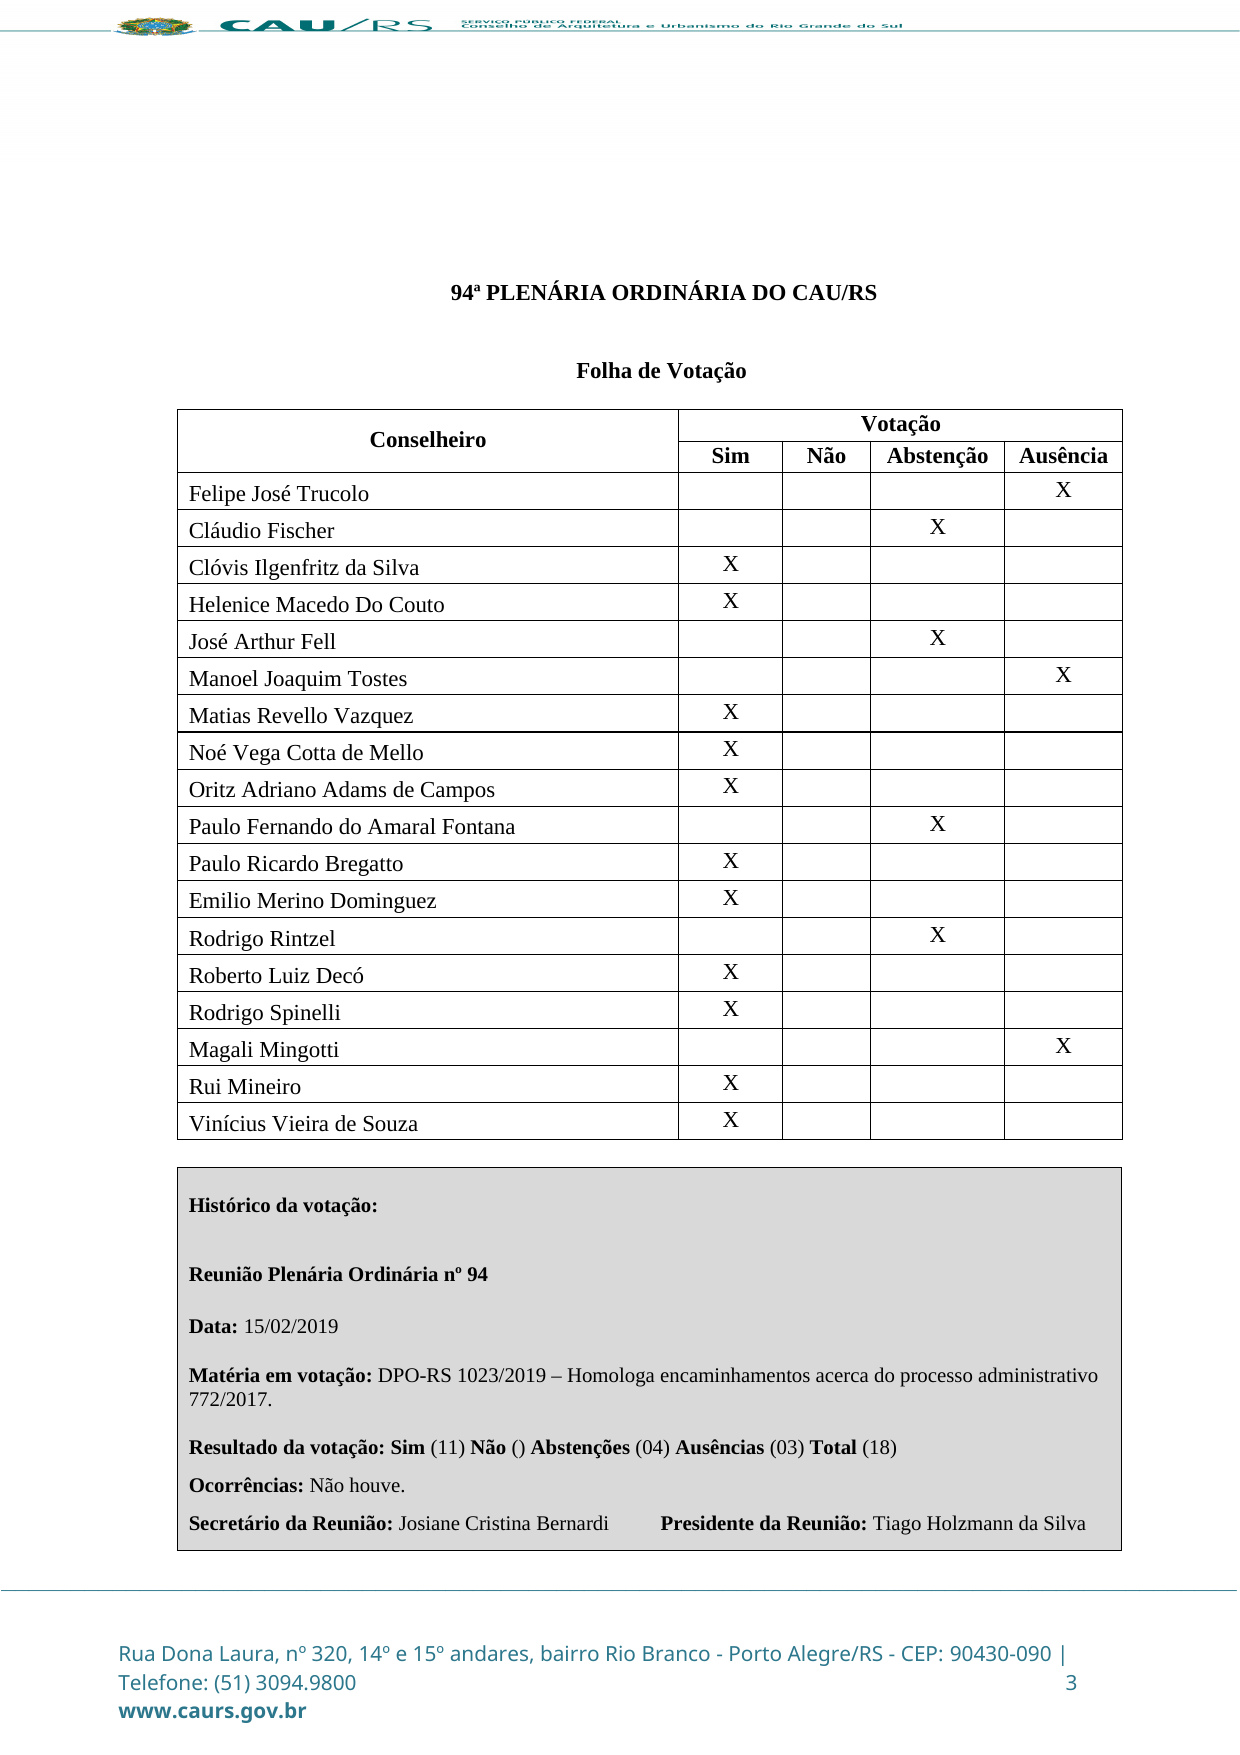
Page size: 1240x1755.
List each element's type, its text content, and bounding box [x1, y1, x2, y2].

table_cell Sim [679, 442, 782, 472]
table_cell [679, 621, 782, 657]
table_cell [1005, 992, 1122, 1028]
table_cell Roberto Luiz Decó [178, 955, 678, 991]
table_cell Ocorrências: Não houve. [178, 1473, 1121, 1511]
table_cell [1005, 844, 1122, 880]
table_cell [783, 881, 870, 917]
table_cell X [679, 992, 782, 1028]
table_cell [1005, 510, 1122, 546]
table_cell [783, 1029, 870, 1065]
table_cell [679, 658, 782, 694]
table_cell X [679, 881, 782, 917]
table_cell [679, 510, 782, 546]
table_cell Rodrigo Spinelli [178, 992, 678, 1028]
table_cell [783, 733, 870, 768]
table_header Votação [679, 410, 1122, 441]
table_cell X [679, 844, 782, 880]
table_cell [871, 584, 1004, 620]
table_cell [1005, 881, 1122, 917]
table_cell Clóvis Ilgenfritz da Silva [178, 547, 678, 583]
table_header Conselheiro [178, 410, 678, 472]
table_cell X [871, 621, 1004, 657]
table_cell X [679, 770, 782, 806]
table_cell [871, 955, 1004, 991]
table_cell X [679, 1066, 782, 1102]
table_cell [871, 1103, 1004, 1139]
table_cell Abstenção [871, 442, 1004, 472]
table_cell [1005, 955, 1122, 991]
table_cell X [679, 547, 782, 583]
table_cell [1005, 584, 1122, 620]
table_cell Rui Mineiro [178, 1066, 678, 1102]
table_cell [871, 881, 1004, 917]
table_cell [1005, 807, 1122, 843]
table_cell [783, 992, 870, 1028]
table_cell X [1005, 473, 1122, 509]
table_cell [783, 807, 870, 843]
table_cell [783, 510, 870, 546]
table_cell X [679, 733, 782, 768]
table_cell [783, 547, 870, 583]
table_cell [1005, 1066, 1122, 1102]
table_cell [783, 584, 870, 620]
table_cell X [679, 584, 782, 620]
table_cell Helenice Macedo Do Couto [178, 584, 678, 620]
table_cell Data: 15/02/2019 Matéria em votação: DPO-RS 1023/2019 – Homologa encaminhamentos acerca do processo administrativo 772/2017. [178, 1314, 1121, 1435]
table_cell [783, 955, 870, 991]
table_cell [871, 473, 1004, 509]
table_cell X [679, 955, 782, 991]
table_cell [1005, 695, 1122, 731]
table_cell X [1005, 658, 1122, 694]
table_cell Cláudio Fischer [178, 510, 678, 546]
table_cell [871, 547, 1004, 583]
table_cell Secretário da Reunião: Josiane Cristina Bernardi [178, 1511, 649, 1550]
table_cell [871, 1066, 1004, 1102]
table_cell [871, 770, 1004, 806]
table_cell [679, 473, 782, 509]
table_cell Emilio Merino Dominguez [178, 881, 678, 917]
table_cell Matias Revello Vazquez [178, 695, 678, 731]
table_cell Vinícius Vieira de Souza [178, 1103, 678, 1139]
table_cell Presidente da Reunião: Tiago Holzmann da Silva [649, 1511, 1121, 1550]
table_cell [1005, 1103, 1122, 1139]
text 94ª PLENÁRIA ORDINÁRIA DO CAU/RS [177, 279, 1151, 306]
table_cell [783, 695, 870, 731]
table_cell [783, 1103, 870, 1139]
table_cell X [1005, 1029, 1122, 1065]
table_cell [871, 733, 1004, 768]
table_cell [783, 844, 870, 880]
table_cell [1005, 770, 1122, 806]
table_cell [1005, 621, 1122, 657]
table_cell Paulo Fernando do Amaral Fontana [178, 807, 678, 843]
table_cell X [679, 695, 782, 731]
table_cell Manoel Joaquim Tostes [178, 658, 678, 694]
table_cell Não [783, 442, 870, 472]
table_cell Rodrigo Rintzel [178, 918, 678, 954]
table_cell Felipe José Trucolo [178, 473, 678, 509]
table_cell [679, 1029, 782, 1065]
table_cell [783, 918, 870, 954]
table_cell [679, 807, 782, 843]
table_cell José Arthur Fell [178, 621, 678, 657]
table_cell [1005, 547, 1122, 583]
table_cell Paulo Ricardo Bregatto [178, 844, 678, 880]
table_cell X [871, 510, 1004, 546]
table_cell [871, 1029, 1004, 1065]
table_cell [679, 918, 782, 954]
table_cell [1005, 918, 1122, 954]
table_header Histórico da votação: [178, 1168, 1121, 1262]
table_cell [871, 992, 1004, 1028]
table_cell [783, 473, 870, 509]
table_cell Reunião Plenária Ordinária nº 94 [178, 1262, 1121, 1314]
table_cell Oritz Adriano Adams de Campos [178, 770, 678, 806]
table_cell Magali Mingotti [178, 1029, 678, 1065]
text Folha de Votação [177, 357, 1151, 383]
table_cell X [871, 918, 1004, 954]
table_cell [783, 621, 870, 657]
table_cell X [871, 807, 1004, 843]
table_cell [871, 695, 1004, 731]
table_cell [783, 658, 870, 694]
table_cell [871, 844, 1004, 880]
table_cell Noé Vega Cotta de Mello [178, 733, 678, 768]
table_cell Resultado da votação: Sim (11) Não () Abstenções (04) Ausências (03) Total (18) [178, 1435, 1121, 1473]
table_cell [1005, 733, 1122, 768]
table_cell [783, 1066, 870, 1102]
table_cell [871, 658, 1004, 694]
table_cell [783, 770, 870, 806]
table_cell X [679, 1103, 782, 1139]
table_cell Ausência [1005, 442, 1122, 472]
